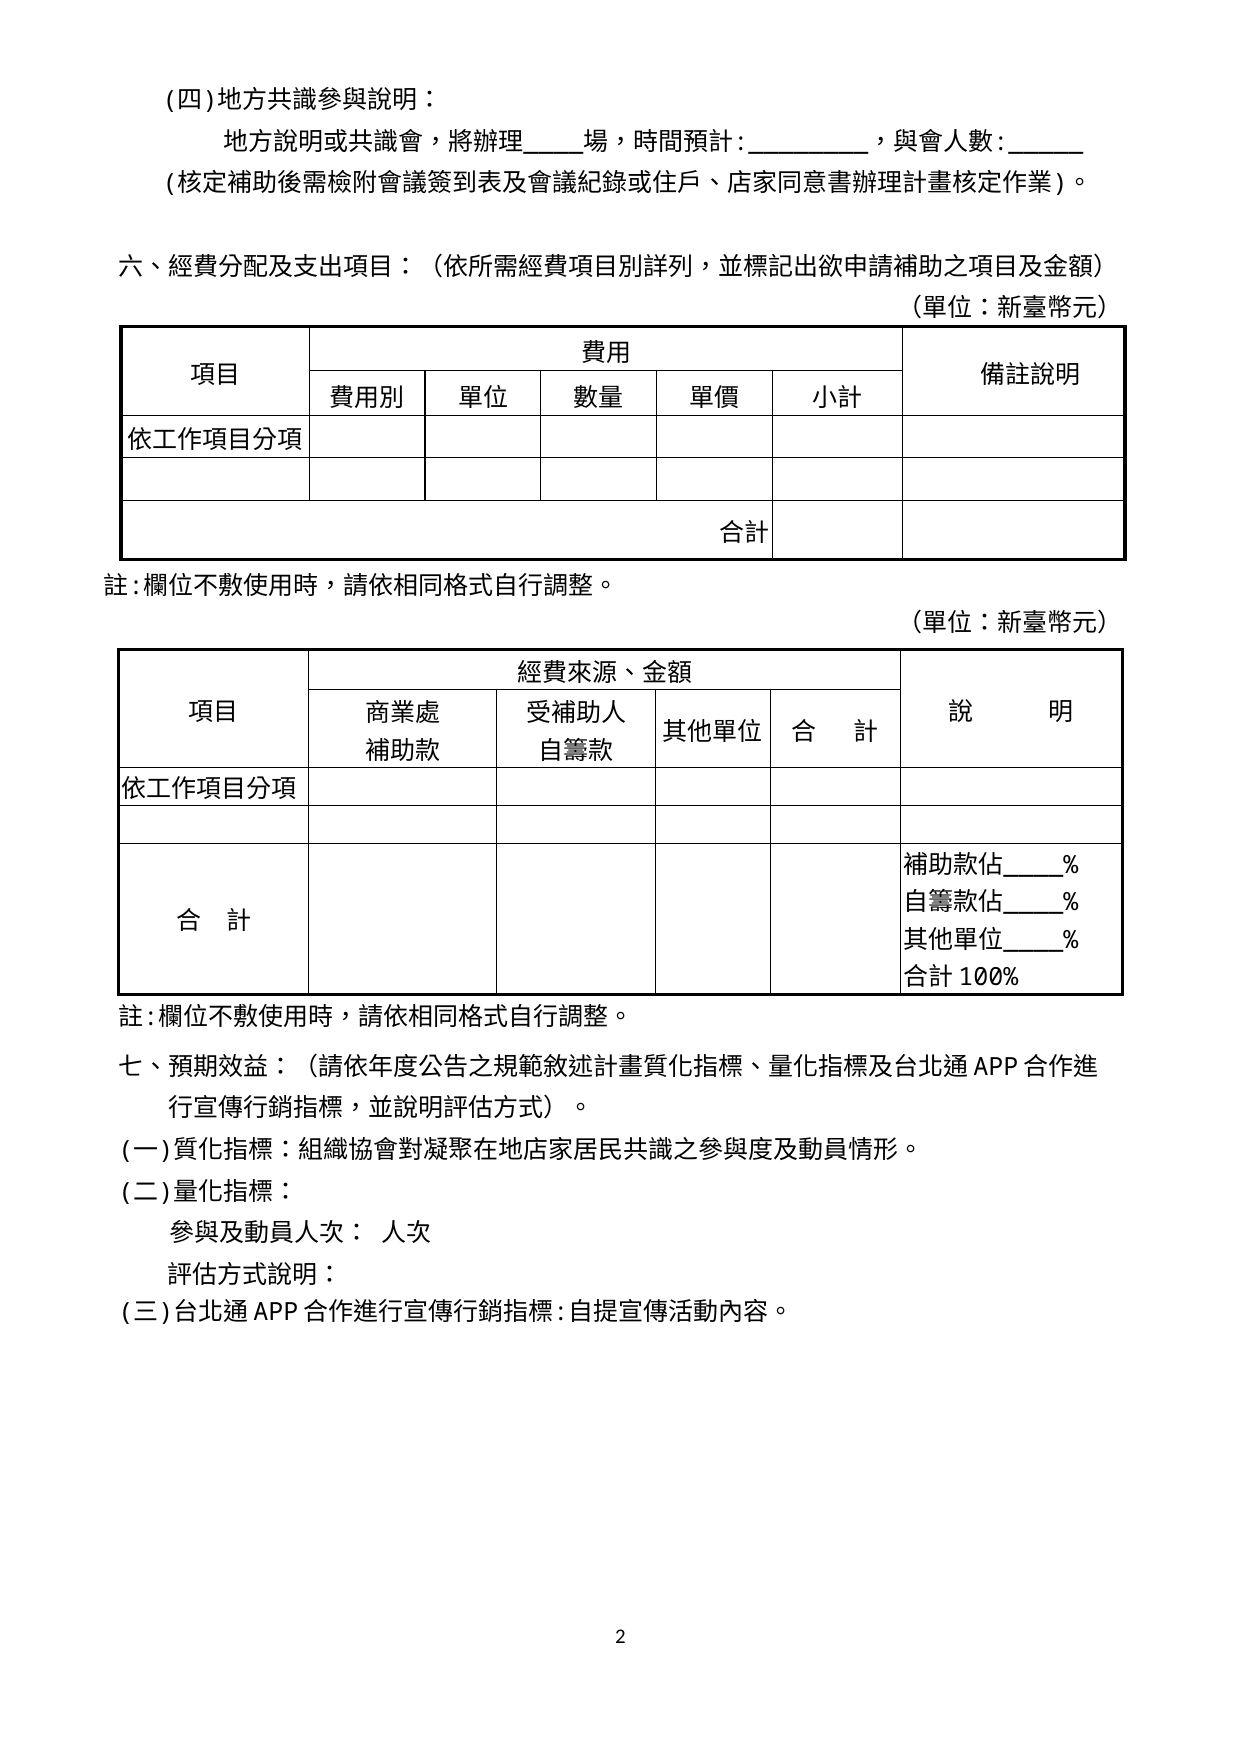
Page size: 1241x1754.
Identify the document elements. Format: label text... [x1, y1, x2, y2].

table_header 經費來源、金額 [309, 651, 900, 688]
text 評估方式說明： [168, 1250, 1122, 1292]
table_cell [123, 458, 309, 500]
table_header 備註說明 [903, 328, 1123, 414]
table_cell [771, 768, 900, 805]
table_cell 費用別 [310, 371, 424, 414]
table_cell 依工作項目分項 [120, 768, 308, 805]
table_header 費用 [310, 328, 902, 370]
text 七、預期效益：（請依年度公告之規範敘述計畫質化指標、量化指標及台北通APP合作進行宣傳行銷指標，並說明評估方式）。 [118, 1042, 1122, 1125]
table_cell 合 計 [120, 844, 308, 993]
text （單位：新臺幣元） [118, 283, 1122, 325]
table_cell 補助款佔____% 自籌款佔____% 其他單位____% 合計100% [901, 844, 1121, 993]
table_cell [309, 768, 496, 805]
table_cell [771, 806, 900, 843]
text (三)台北通APP合作進行宣傳行銷指標:自提宣傳活動內容。 [118, 1292, 1122, 1328]
table_cell 單位 [426, 371, 540, 414]
text (四)地方共識參與說明： [162, 75, 1122, 117]
text 六、經費分配及支出項目：（依所需經費項目別詳列，並標記出欲申請補助之項目及金額） [118, 242, 1122, 283]
table_cell 單價 [657, 371, 772, 414]
table_cell [541, 458, 656, 500]
table_header 項目 [120, 651, 308, 767]
table_cell 數量 [541, 371, 656, 414]
table_cell [657, 458, 772, 500]
table_cell 依工作項目分項 [123, 416, 309, 457]
table_cell [773, 458, 902, 500]
table_cell [901, 768, 1121, 805]
text (二)量化指標： [118, 1167, 1122, 1208]
table_header 說 明 [901, 651, 1121, 767]
text (核定補助後需檢附會議簽到表及會議紀錄或住戶、店家同意書辦理計畫核定作業)。 [162, 158, 1122, 200]
table_cell [541, 416, 656, 457]
table_cell [903, 458, 1123, 500]
table_cell [773, 501, 902, 558]
table_header 項目 [123, 328, 309, 414]
table_cell [497, 844, 655, 993]
table_cell [426, 458, 540, 500]
table_cell [309, 844, 496, 993]
table_cell [309, 806, 496, 843]
table_cell 小計 [773, 371, 902, 414]
table_cell 合 計 [771, 690, 900, 767]
table_cell [497, 806, 655, 843]
text (一)質化指標：組織協會對凝聚在地店家居民共識之參與度及動員情形。 [118, 1125, 1122, 1167]
table_cell 商業處 補助款 [309, 690, 496, 767]
table_cell [901, 806, 1121, 843]
text （單位：新臺幣元） [118, 603, 1122, 639]
table_cell 合計 [123, 501, 772, 558]
text 註:欄位不敷使用時，請依相同格式自行調整。 [118, 996, 1122, 1033]
text 註:欄位不敷使用時，請依相同格式自行調整。 [103, 561, 1122, 603]
table_cell [426, 416, 540, 457]
table_cell [903, 416, 1123, 457]
table_cell [120, 806, 308, 843]
table_cell [497, 768, 655, 805]
table_cell [771, 844, 900, 993]
table_cell [773, 416, 902, 457]
table_cell 受補助人 自籌款 [497, 690, 655, 767]
table_cell [656, 844, 770, 993]
text 地方說明或共識會，將辦理____場，時間預計:________，與會人數:_____ [118, 117, 1122, 158]
text 參與及動員人次： 人次 [118, 1208, 1122, 1250]
table_cell [656, 806, 770, 843]
table_cell [657, 416, 772, 457]
table_cell [310, 416, 424, 457]
table_cell [903, 501, 1123, 558]
table_cell [656, 768, 770, 805]
table_cell 其他單位 [656, 690, 770, 767]
table_cell [310, 458, 424, 500]
